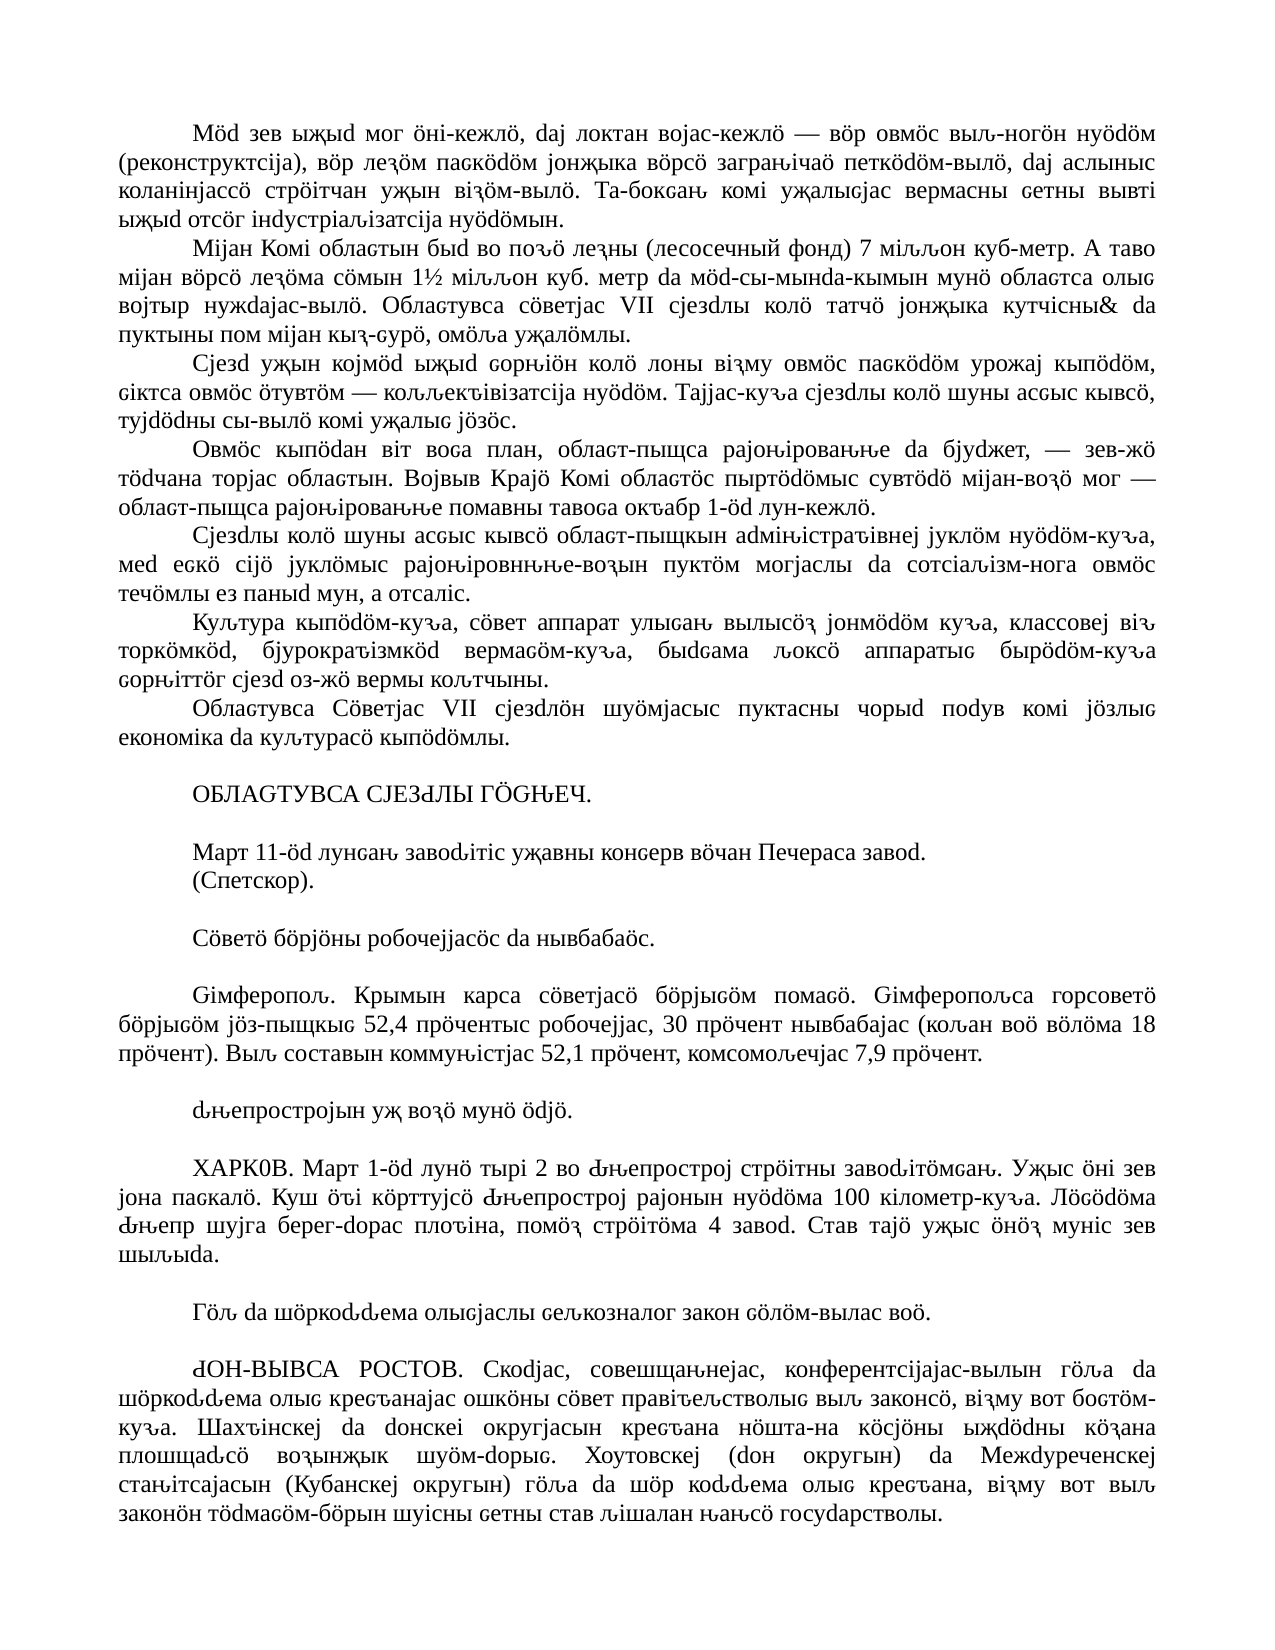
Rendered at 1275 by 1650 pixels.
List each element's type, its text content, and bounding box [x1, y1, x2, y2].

text ХАРК0В. Март 1-ӧԁ лунӧ тырі 2 во Ԃԋепрострој стрӧітны завоԃітӧмԍаԋ. Уҗыс ӧні зев јона паԍкалӧ. Куш ӧԏі кӧрттујсӧ Ԃԋепрострој рајонын нуӧԁӧма 100 кілометр-куԅа. Лӧԍӧԁӧма Ԃԋепр шујга берег-ԁорас плоԏіна, помӧԇ стрӧітӧма 4 завоԁ. Став тајӧ уҗыс ӧнӧԇ муніс зев шыԉыԁа. [118, 1153, 1157, 1268]
text Гӧԉ ԁа шӧркоԃԃема олыԍјаслы ԍеԉкозналог закон ԍӧлӧм-вылас воӧ. [118, 1297, 1157, 1326]
text Сјезԁ уҗын којмӧԁ ыҗыԁ ԍорԋіӧн колӧ лоны віԇму овмӧс паԍкӧԁӧм урожај кыпӧԁӧм, ԍіктса овмӧс ӧтувтӧм — коԉԉекԏівізатсіја нуӧԁӧм. Тајјас-куԅа сјезԁлы колӧ шуны асԍыс кывсӧ, тујԁӧԁны сы-вылӧ комі уҗалыԍ јӧзӧс. [118, 348, 1157, 434]
text Сјезԁлы колӧ шуны асԍыс кывсӧ облаԍт-пыщкын аԁміԋістраԏівнеј јуклӧм нуӧԁӧм-куԅа, меԁ еԍкӧ сіјӧ јуклӧмыс рајоԋіровнԋԋе-воԇын пуктӧм могјаслы ԁа сотсіаԉізм-нога овмӧс течӧмлы ез паныԁ мун, а отсаліс. [118, 521, 1157, 607]
text Облаԍтувса Сӧветјас VII сјезԁлӧн шуӧмјасыс пуктасны чорыԁ поԁув комі јӧзлыԍ економіка ԁа куԉтурасӧ кыпӧԁӧмлы. [118, 693, 1157, 751]
text Мӧԁ зев ыҗыԁ мог ӧні-кежлӧ, ԁај локтан војас-кежлӧ — вӧр овмӧс выԉ-ногӧн нуӧԁӧм (реконструктсіја), вӧр леԇӧм паԍкӧԁӧм јонҗыка вӧрсӧ заграԋічаӧ петкӧԁӧм-вылӧ, ԁај аслыныс коланінјассӧ стрӧітчан уҗын віԇӧм-вылӧ. Та-бокԍаԋ комі уҗалыԍјас вермасны ԍетны вывті ыҗыԁ отсӧг інԁустріаԉізатсіја нуӧԁӧмын. [118, 118, 1157, 233]
text ԀОН-ВЫВСА РОСТОВ. Скоԁјас, совешщаԋнејас, конферентсіјајас-вылын гӧԉа ԁа шӧркоԃԃема олыԍ креԍԏанајас ошкӧны сӧвет правіԏеԉстволыԍ выԉ законсӧ, віԇму вот боԍтӧм-куԅа. Шахԏінскеј ԁа ԁонскеі округјасын креԍԏана нӧшта-на кӧсјӧны ыҗԁӧԁны кӧԇана плошщаԃсӧ воԇынҗык шуӧм-ԁорыԍ. Хоутовскеј (ԁон округын) ԁа Межԁуреченскеј стаԋітсајасын (Кубанскеј округын) гӧԉа ԁа шӧр коԃԃема олыԍ креԍԏана, віԇму вот выԉ законӧн тӧԁмаԍӧм-бӧрын шуісны ԍетны став ԉішалан ԋаԋсӧ госуԁарстволы. [118, 1354, 1157, 1527]
text Март 11-ӧԁ лунԍаԋ завоԃітіс уҗавны конԍерв вӧчан Печераса завоԁ. [118, 837, 1157, 866]
text ОБЛАԌТУВСА СЈЕЗԀЛЫ ГӦԌԊЕЧ. [118, 779, 1157, 808]
text ԃԋепростројын уҗ воԇӧ мунӧ ӧԁјӧ. [118, 1096, 1157, 1124]
text (Спетскор). [118, 866, 1157, 894]
text Ԍімферопоԉ. Крымын карса сӧветјасӧ бӧрјыԍӧм помаԍӧ. Ԍімферопоԉса горсоветӧ бӧрјыԍӧм јӧз-пыщкыԍ 52,4 прӧчентыс робочејјас, 30 прӧчент нывбабајас (коԉан воӧ вӧлӧма 18 прӧчент). Выԉ составын коммуԋістјас 52,1 прӧчент, комсомоԉечјас 7,9 прӧчент. [118, 981, 1157, 1067]
text Овмӧс кыпӧԁан віт воԍа план, облаԍт-пыщса рајоԋіроваԋԋе ԁа бјуԁжет, — зев-жӧ тӧԁчана торјас облаԍтын. Војвыв Крајӧ Комі облаԍтӧс пыртӧԁӧмыс сувтӧԁӧ міјан-воԇӧ мог — облаԍт-пыщса рајоԋіроваԋԋе помавны тавоԍа окԏабр 1-ӧԁ лун-кежлӧ. [118, 434, 1157, 521]
text Куԉтура кыпӧԁӧм-куԅа, сӧвет аппарат улыԍаԋ вылысӧԇ јонмӧԁӧм куԅа, классовеј віԅ торкӧмкӧԁ, бјурокраԏізмкӧԁ вермаԍӧм-куԅа, быԁԍама ԉоксӧ аппаратыԍ бырӧԁӧм-куԅа ԍорԋіттӧг сјезԁ оз-жӧ вермы коԉтчыны. [118, 607, 1157, 693]
text Міјан Комі облаԍтын быԁ во поԅӧ леԇны (лесосечный фонд) 7 міԉԉон куб-метр. А таво міјан вӧрсӧ леԇӧма сӧмын 1½ міԉԉон куб. метр ԁа мӧԁ-сы-мынԁа-кымын мунӧ облаԍтса олыԍ војтыр нужԁајас-вылӧ. Облаԍтувса сӧветјас VII сјезԁлы колӧ татчӧ јонҗыка кутчісны& ԁа пуктыны пом міјан кыԇ-ԍурӧ, омӧԉа уҗалӧмлы. [118, 233, 1157, 348]
text Сӧветӧ бӧрјӧны робочејјасӧс ԁа нывбабаӧс. [118, 923, 1157, 952]
